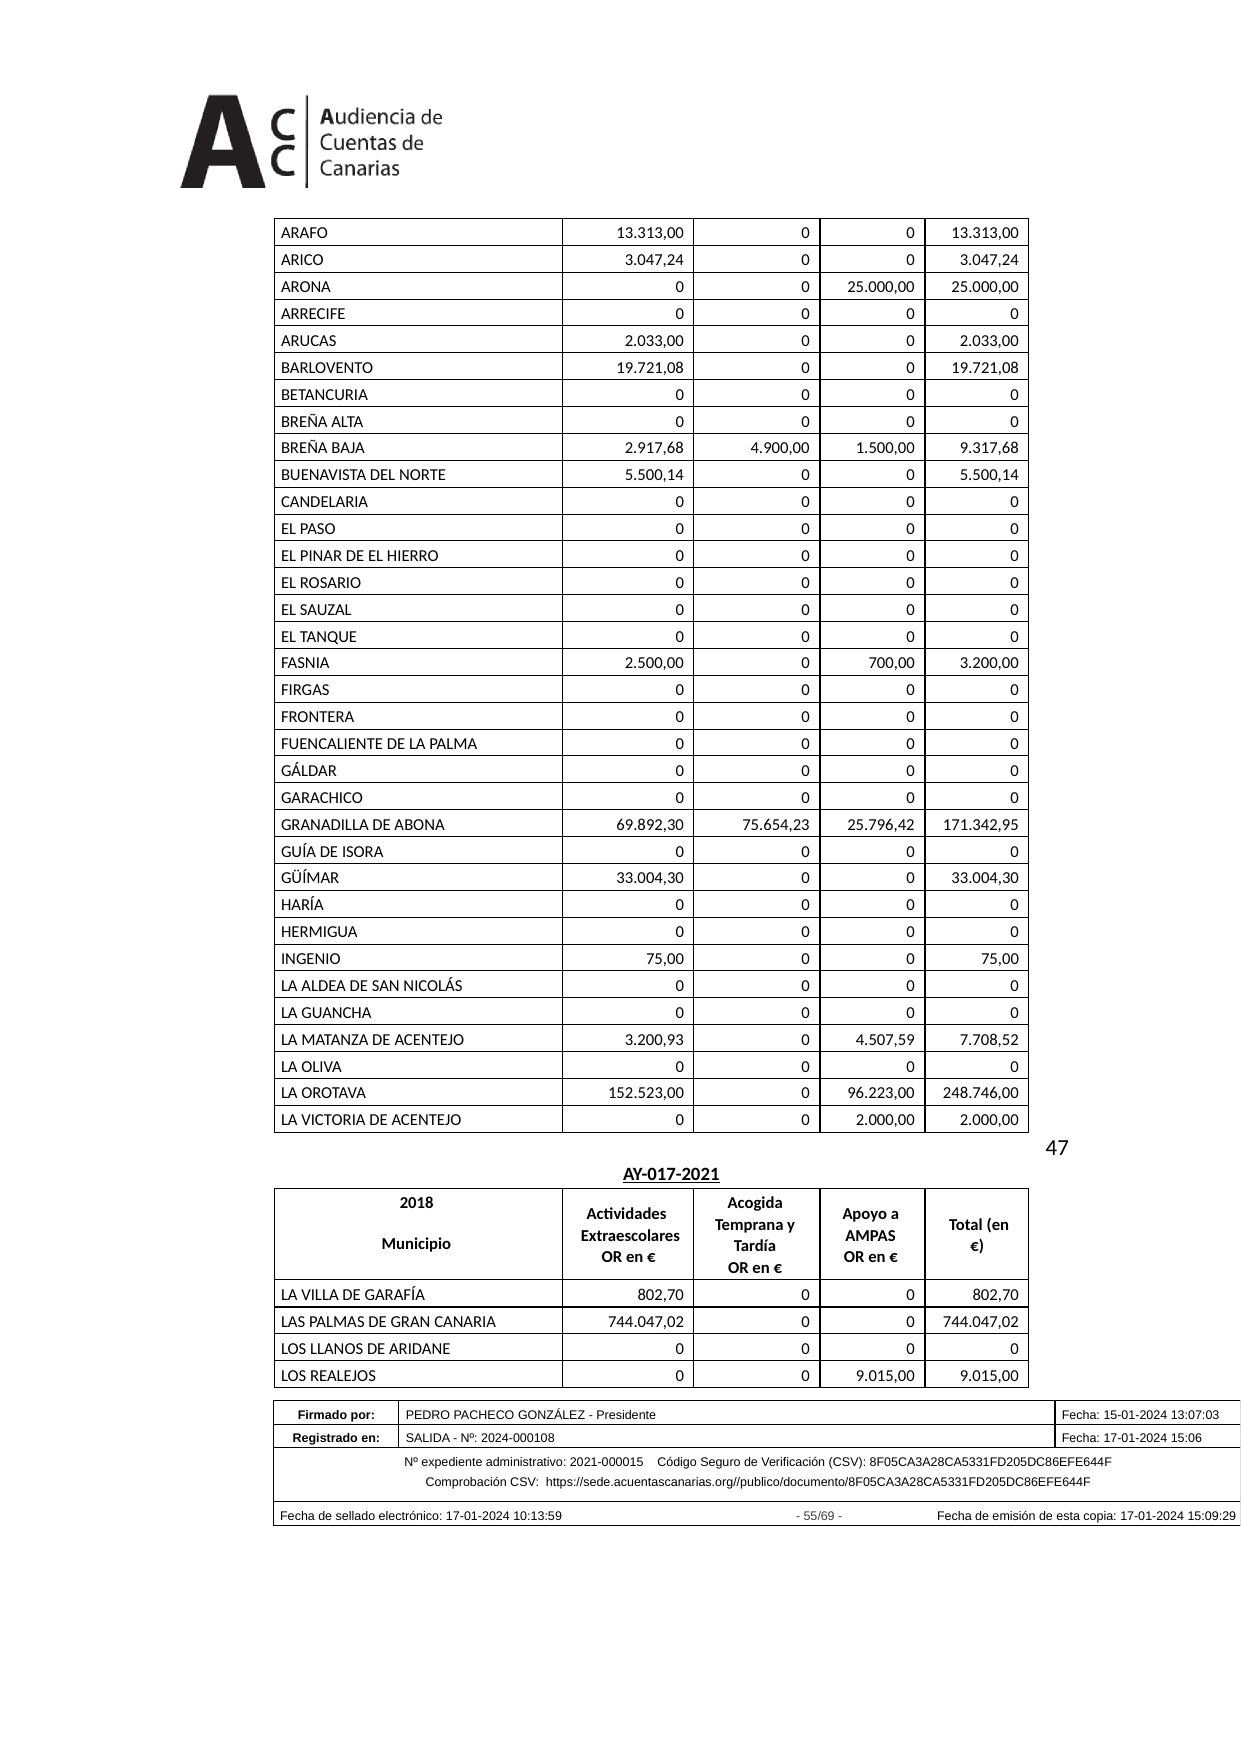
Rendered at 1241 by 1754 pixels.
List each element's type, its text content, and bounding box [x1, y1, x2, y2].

table_cell BREÑA ALTA [275, 407, 562, 433]
table_cell 0 [821, 461, 924, 487]
table_cell 744.047,02 [563, 1308, 693, 1333]
table_cell LA MATANZA DE ACENTEJO [275, 1025, 562, 1051]
table_cell LA VICTORIA DE ACENTEJO [275, 1106, 562, 1132]
table_cell 0 [926, 918, 1028, 943]
table_cell 0 [821, 300, 924, 325]
table_cell 0 [821, 676, 924, 702]
table_cell 0 [926, 756, 1028, 782]
table_cell 0 [821, 918, 924, 943]
table_cell 0 [563, 300, 693, 325]
table_cell 0 [694, 676, 819, 702]
table_cell 0 [563, 1106, 693, 1132]
table_cell 0 [694, 1079, 819, 1105]
table_cell 0 [694, 568, 819, 594]
table_cell 0 [694, 300, 819, 325]
table_cell 2.000,00 [926, 1106, 1028, 1132]
table_cell 0 [694, 1361, 819, 1387]
table_cell 0 [821, 703, 924, 728]
table_cell 802,70 [926, 1280, 1028, 1306]
table_cell 2.000,00 [821, 1106, 924, 1132]
table_cell 0 [694, 246, 819, 272]
table_cell 802,70 [563, 1280, 693, 1306]
table_cell 0 [821, 945, 924, 970]
table_cell 0 [821, 891, 924, 917]
table_cell 5.500,14 [926, 461, 1028, 487]
table_header Apoyo a AMPAS OR en € [821, 1189, 924, 1279]
table_cell ARONA [275, 273, 562, 298]
table_cell 13.313,00 [926, 219, 1028, 245]
table_cell 0 [926, 891, 1028, 917]
table_cell 2.033,00 [563, 326, 693, 352]
table_cell 33.004,30 [563, 864, 693, 890]
table_cell BARLOVENTO [275, 353, 562, 379]
table_cell 0 [694, 1052, 819, 1078]
table_cell 0 [821, 837, 924, 863]
table_cell 0 [926, 488, 1028, 513]
table_cell 0 [563, 515, 693, 540]
table_cell 0 [926, 730, 1028, 755]
table_cell 75.654,23 [694, 810, 819, 836]
table_cell 25.000,00 [926, 273, 1028, 298]
table_cell 0 [563, 703, 693, 728]
table_cell 0 [563, 730, 693, 755]
table_cell 96.223,00 [821, 1079, 924, 1105]
table_cell 0 [926, 515, 1028, 540]
table_cell BREÑA BAJA [275, 434, 562, 460]
table_cell 13.313,00 [563, 219, 693, 245]
table_cell 0 [694, 756, 819, 782]
table_cell 248.746,00 [926, 1079, 1028, 1105]
table_cell 2.917,68 [563, 434, 693, 460]
table_cell 744.047,02 [926, 1308, 1028, 1333]
table_cell GARACHICO [275, 783, 562, 809]
table_cell 0 [694, 1280, 819, 1306]
table_cell 3.200,00 [926, 649, 1028, 675]
table_cell GRANADILLA DE ABONA [275, 810, 562, 836]
table_header 2018 Municipio [275, 1189, 562, 1279]
table_cell 0 [694, 219, 819, 245]
table_cell 0 [563, 783, 693, 809]
table_cell EL SAUZAL [275, 595, 562, 621]
table_cell 0 [926, 1334, 1028, 1360]
table_cell FIRGAS [275, 676, 562, 702]
table_cell ARICO [275, 246, 562, 272]
table_header Total (en €) [926, 1189, 1028, 1279]
table_cell CANDELARIA [275, 488, 562, 513]
table_cell ARAFO [275, 219, 562, 245]
table_cell FRONTERA [275, 703, 562, 728]
table_cell 25.796,42 [821, 810, 924, 836]
table_cell 0 [694, 1308, 819, 1333]
table_cell 0 [694, 380, 819, 406]
table_cell 0 [563, 380, 693, 406]
table_cell 0 [563, 407, 693, 433]
table_cell FASNIA [275, 649, 562, 675]
table_cell 0 [694, 703, 819, 728]
table_cell 0 [563, 1334, 693, 1360]
table_cell 2.033,00 [926, 326, 1028, 352]
table_cell 0 [563, 488, 693, 513]
table_cell LAS PALMAS DE GRAN CANARIA [275, 1308, 562, 1333]
table_header Acogida Temprana y Tardía OR en € [694, 1189, 819, 1279]
table_cell LA OLIVA [275, 1052, 562, 1078]
table_cell 0 [563, 891, 693, 917]
table_cell LOS LLANOS DE ARIDANE [275, 1334, 562, 1360]
table_cell HERMIGUA [275, 918, 562, 943]
table_cell 2.500,00 [563, 649, 693, 675]
table_cell 0 [821, 756, 924, 782]
table_cell 0 [694, 1106, 819, 1132]
table_cell 0 [821, 380, 924, 406]
table_cell 0 [563, 837, 693, 863]
table_cell 69.892,30 [563, 810, 693, 836]
table_cell 3.200,93 [563, 1025, 693, 1051]
table_cell 0 [926, 676, 1028, 702]
table_cell 0 [821, 730, 924, 755]
table_cell 0 [694, 273, 819, 298]
table_cell HARÍA [275, 891, 562, 917]
table_cell 0 [821, 622, 924, 648]
table_cell 0 [694, 730, 819, 755]
table_cell 0 [563, 971, 693, 997]
table_cell 0 [926, 407, 1028, 433]
table_cell 0 [821, 407, 924, 433]
table_cell 0 [694, 998, 819, 1024]
table_cell 0 [563, 1361, 693, 1387]
table_cell 0 [821, 541, 924, 567]
table_cell 0 [694, 918, 819, 943]
table_cell LA GUANCHA [275, 998, 562, 1024]
table_cell 0 [694, 622, 819, 648]
table_cell ARUCAS [275, 326, 562, 352]
table_cell 0 [821, 783, 924, 809]
table_cell 0 [821, 864, 924, 890]
table_cell 9.015,00 [821, 1361, 924, 1387]
table_cell 0 [821, 488, 924, 513]
table_cell 0 [821, 246, 924, 272]
table_cell BETANCURIA [275, 380, 562, 406]
table_cell 9.015,00 [926, 1361, 1028, 1387]
table_cell EL TANQUE [275, 622, 562, 648]
table_cell 25.000,00 [821, 273, 924, 298]
table_cell 171.342,95 [926, 810, 1028, 836]
table_cell 0 [926, 568, 1028, 594]
table_cell 0 [926, 541, 1028, 567]
table_cell 0 [563, 568, 693, 594]
table_cell 0 [821, 1052, 924, 1078]
table_cell 0 [926, 998, 1028, 1024]
table_cell 0 [694, 541, 819, 567]
subtitle AY-017-2021 [274, 1163, 1073, 1186]
table_cell 0 [694, 783, 819, 809]
table_cell 9.317,68 [926, 434, 1028, 460]
table_cell 0 [821, 568, 924, 594]
table_cell 152.523,00 [563, 1079, 693, 1105]
table_cell 1.500,00 [821, 434, 924, 460]
table_cell 19.721,08 [926, 353, 1028, 379]
table_cell 0 [926, 703, 1028, 728]
table_cell 0 [821, 515, 924, 540]
table_cell 0 [563, 756, 693, 782]
table_cell 0 [694, 649, 819, 675]
table_cell 0 [694, 488, 819, 513]
table_cell 0 [694, 353, 819, 379]
table_cell 0 [694, 1025, 819, 1051]
table_cell 0 [694, 1334, 819, 1360]
table_cell 0 [821, 998, 924, 1024]
table_cell 0 [563, 1052, 693, 1078]
table_cell 3.047,24 [563, 246, 693, 272]
table_cell 0 [694, 971, 819, 997]
table_cell 0 [926, 380, 1028, 406]
table_cell 0 [694, 891, 819, 917]
table_cell 0 [926, 622, 1028, 648]
table_cell LA OROTAVA [275, 1079, 562, 1105]
table_cell GÁLDAR [275, 756, 562, 782]
table_cell ARRECIFE [275, 300, 562, 325]
table_cell 0 [563, 541, 693, 567]
table_cell 3.047,24 [926, 246, 1028, 272]
table_cell 0 [926, 595, 1028, 621]
table_cell EL ROSARIO [275, 568, 562, 594]
table_cell 0 [563, 622, 693, 648]
table_cell 0 [926, 300, 1028, 325]
table_cell LA ALDEA DE SAN NICOLÁS [275, 971, 562, 997]
table_cell 0 [694, 837, 819, 863]
table_cell 0 [926, 837, 1028, 863]
table_cell 7.708,52 [926, 1025, 1028, 1051]
text 47 [274, 1133, 1074, 1161]
table_cell 700,00 [821, 649, 924, 675]
table_cell 0 [563, 273, 693, 298]
table_cell 0 [694, 945, 819, 970]
table_cell 0 [563, 676, 693, 702]
table_cell 0 [821, 1280, 924, 1306]
table_cell 0 [821, 971, 924, 997]
table_cell 4.900,00 [694, 434, 819, 460]
table_cell 0 [694, 864, 819, 890]
table_cell 75,00 [563, 945, 693, 970]
table_cell 0 [694, 326, 819, 352]
table_cell LA VILLA DE GARAFÍA [275, 1280, 562, 1306]
table_cell 0 [821, 353, 924, 379]
table_cell GÜÍMAR [275, 864, 562, 890]
table_cell 0 [694, 407, 819, 433]
table_cell 0 [926, 783, 1028, 809]
table_cell GUÍA DE ISORA [275, 837, 562, 863]
table_cell 0 [821, 1308, 924, 1333]
table_cell 4.507,59 [821, 1025, 924, 1051]
table_cell 0 [821, 219, 924, 245]
table_cell 0 [821, 1334, 924, 1360]
table_cell EL PASO [275, 515, 562, 540]
table_cell INGENIO [275, 945, 562, 970]
table_cell 0 [926, 1052, 1028, 1078]
table_cell 5.500,14 [563, 461, 693, 487]
table_cell 0 [694, 595, 819, 621]
table_cell 0 [821, 326, 924, 352]
table_cell 0 [563, 918, 693, 943]
table_cell 0 [926, 971, 1028, 997]
table_header Actividades Extraescolares OR en € [563, 1189, 693, 1279]
table_cell 0 [694, 461, 819, 487]
table_cell 33.004,30 [926, 864, 1028, 890]
table_cell 0 [563, 595, 693, 621]
table_cell 75,00 [926, 945, 1028, 970]
table_cell 0 [694, 515, 819, 540]
table_cell BUENAVISTA DEL NORTE [275, 461, 562, 487]
table_cell FUENCALIENTE DE LA PALMA [275, 730, 562, 755]
table_cell EL PINAR DE EL HIERRO [275, 541, 562, 567]
table_cell LOS REALEJOS [275, 1361, 562, 1387]
table_cell 19.721,08 [563, 353, 693, 379]
table_cell 0 [563, 998, 693, 1024]
table_cell 0 [821, 595, 924, 621]
